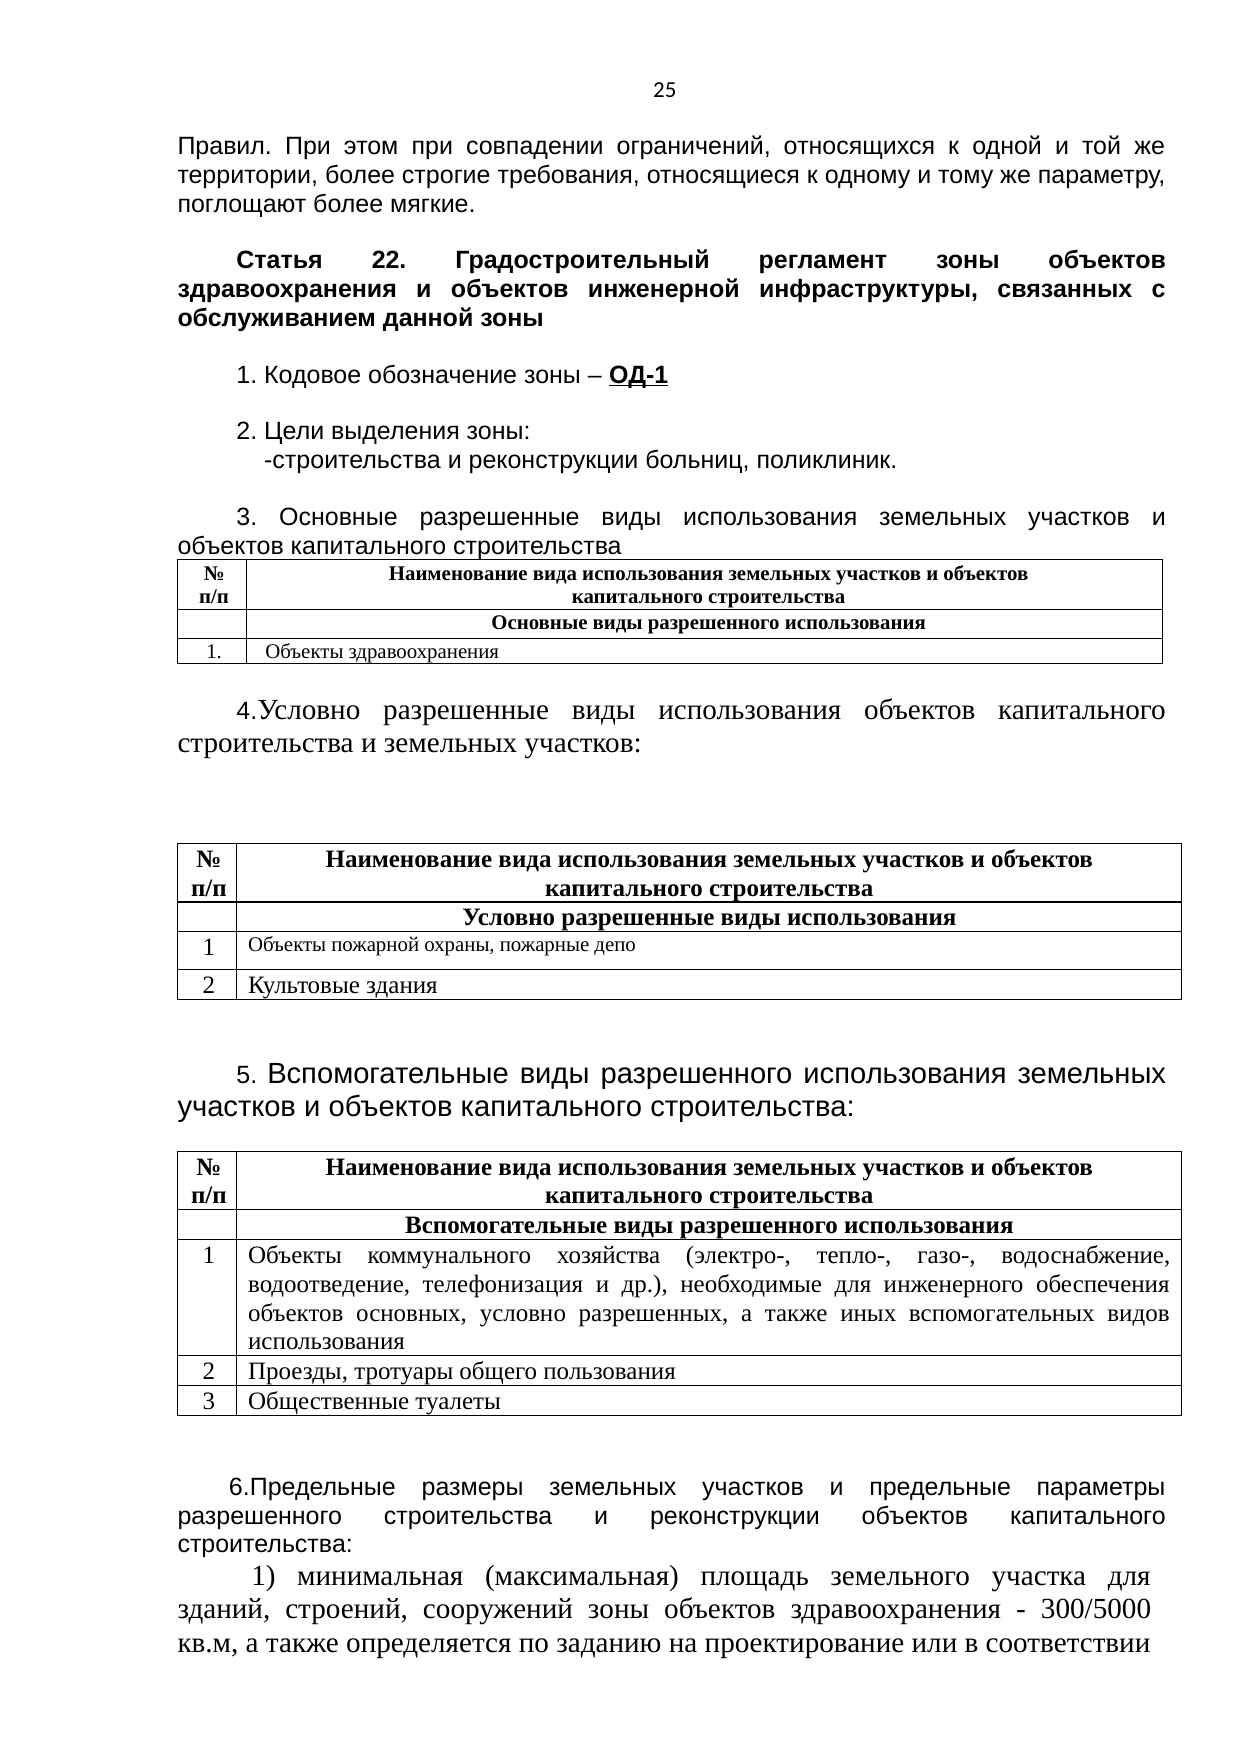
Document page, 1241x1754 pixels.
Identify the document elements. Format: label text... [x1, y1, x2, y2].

text 3. Основные разрешенные виды использования земельных участков и объектов капитального строительства [177, 502, 1167, 559]
table_cell 1. [178, 639, 246, 663]
table_cell [178, 610, 246, 638]
table_header Наименование вида использования земельных участков и объектов капитального строительства [247, 560, 1162, 608]
table_cell Объекты коммунального хозяйства (электро-, тепло-, газо-, водоснабжение, водоотведение, телефонизация и др.), необходимые для инженерного обеспечения объектов основных, условно разрешенных, а также иных вспомогательных видов использования [237, 1240, 1181, 1355]
text Статья 22. Градостроительный регламент зоны объектов здравоохранения и объектов инженерной инфраструктуры, связанных с обслуживанием данной зоны [177, 245, 1167, 332]
table_header № п/п [178, 1152, 236, 1209]
text 6.Предельные размеры земельных участков и предельные параметры разрешенного строительства и реконструкции объектов капитального строительства: [177, 1472, 1167, 1558]
text 1) минимальная (максимальная) площадь земельного участка для зданий, строений, сооружений зоны объектов здравоохранения - 300/5000 кв.м, а также определяется по заданию на проектирование или в соответствии [177, 1558, 1152, 1659]
table_cell 2 [178, 1356, 236, 1385]
table_cell 3 [178, 1386, 236, 1415]
text 5. Вспомогательные виды разрешенного использования земельных участков и объектов капитального строительства: [177, 1056, 1167, 1123]
table_cell 1 [178, 1240, 236, 1355]
text 4.Условно разрешенные виды использования объектов капитального строительства и земельных участков: [177, 692, 1167, 759]
table_cell Условно разрешенные виды использования [237, 903, 1181, 931]
table_header Наименование вида использования земельных участков и объектов капитального строительства [237, 1152, 1181, 1209]
table_cell [178, 903, 236, 931]
table_cell Культовые здания [237, 970, 1181, 999]
table_cell Вспомогательные виды разрешенного использования [237, 1210, 1181, 1239]
table_header Наименование вида использования земельных участков и объектов капитального строительства [237, 844, 1181, 901]
table_cell [178, 1210, 236, 1239]
table_cell Основные виды разрешенного использования [247, 610, 1162, 638]
text 1. Кодовое обозначение зоны – ОД-1 [177, 359, 1167, 388]
text 2. Цели выделения зоны: [177, 416, 1167, 445]
table_cell Проезды, тротуары общего пользования [237, 1356, 1181, 1385]
table_cell Объекты здравоохранения [247, 639, 1162, 663]
table_header № п/п [178, 560, 246, 608]
table_cell 1 [178, 932, 236, 969]
table_cell 2 [178, 970, 236, 999]
text Правил. При этом при совпадении ограничений, относящихся к одной и той же территории, более строгие требования, относящиеся к одному и тому же параметру, поглощают более мягкие. [177, 131, 1167, 217]
table_cell Общественные туалеты [237, 1386, 1181, 1415]
text -строительства и реконструкции больниц, поликлиник. [177, 445, 1167, 474]
table_header № п/п [178, 844, 236, 901]
table_cell Объекты пожарной охраны, пожарные депо [237, 932, 1181, 969]
